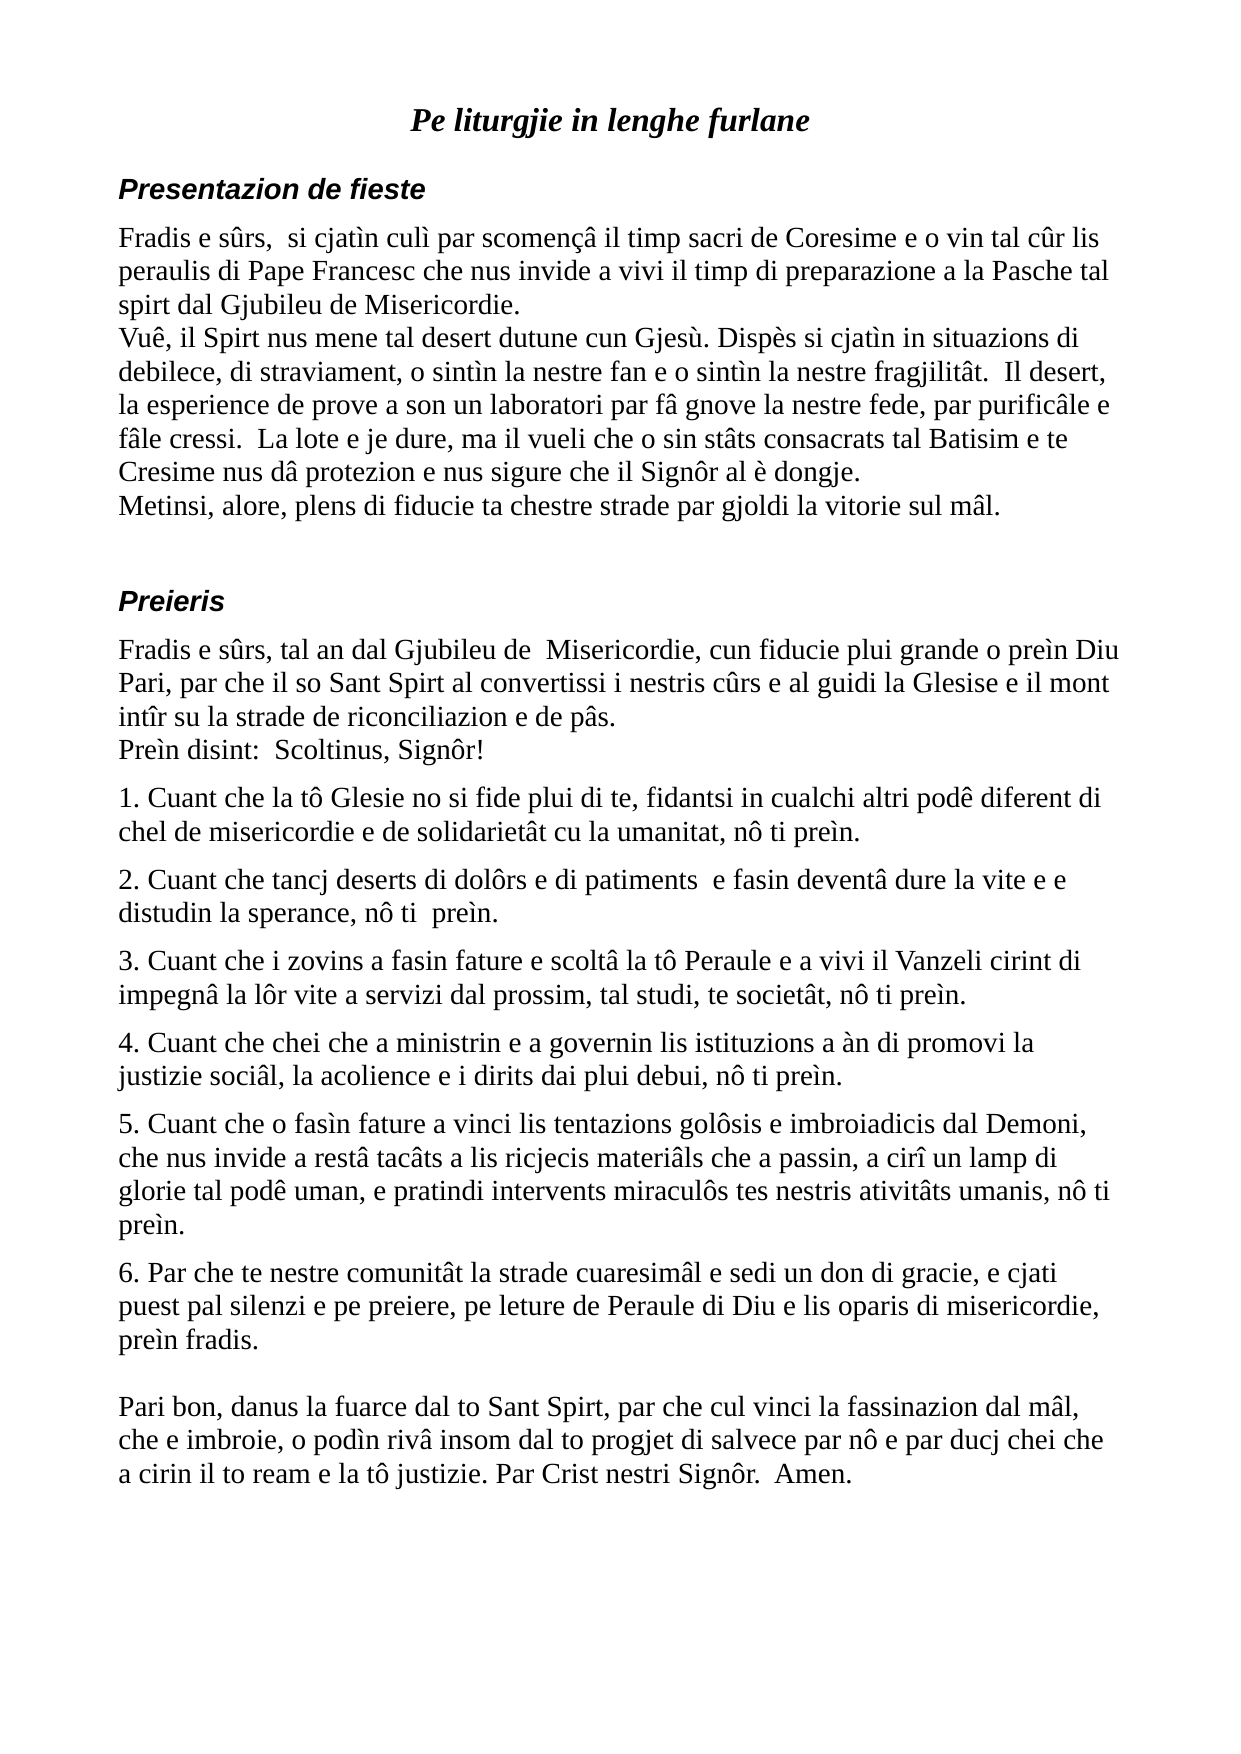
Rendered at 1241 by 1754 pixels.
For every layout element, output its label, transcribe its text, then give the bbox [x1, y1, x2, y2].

subtitle Presentazion de fieste [118, 172, 1122, 205]
text Preìn disint: Scoltinus, Signôr! [118, 732, 1122, 766]
text 1. Cuant che la tô Glesie no si fide plui di te, fidantsi in cualchi altri podê diferent di chel de misericordie e de solidarietât cu la umanitat, nô ti preìn. [118, 780, 1122, 847]
text Pe liturgjie in lenghe furlane [118, 100, 1122, 138]
text 5. Cuant che o fasìn fature a vinci lis tentazions golôsis e imbroiadicis dal Demoni, che nus invide a restâ tacâts a lis ricjecis materiâls che a passin, a cirî un lamp di glorie tal podê uman, e pratindi intervents miraculôs tes nestris ativitâts umanis, nô ti preìn. [118, 1106, 1122, 1240]
text Fradis e sûrs, si cjatìn culì par scomençâ il timp sacri de Coresime e o vin tal cûr lis peraulis di Pape Francesc che nus invide a vivi il timp di preparazione a la Pasche tal spirt dal Gjubileu de Misericordie. [118, 220, 1122, 320]
text 6. Par che te nestre comunitât la strade cuaresimâl e sedi un don di gracie, e cjati puest pal silenzi e pe preiere, pe leture de Peraule di Diu e lis oparis di misericordie, preìn fradis. [118, 1255, 1122, 1355]
text 2. Cuant che tancj deserts di dolôrs e di patiments e fasin deventâ dure la vite e e distudin la sperance, nô ti preìn. [118, 862, 1122, 929]
text Fradis e sûrs, tal an dal Gjubileu de Misericordie, cun fiducie plui grande o preìn Diu Pari, par che il so Sant Spirt al convertissi i nestris cûrs e al guidi la Glesise e il mont intîr su la strade de riconciliazion e de pâs. [118, 632, 1122, 732]
text Preieris [118, 584, 1122, 617]
text Pari bon, danus la fuarce dal to Sant Spirt, par che cul vinci la fassinazion dal mâl, che e imbroie, o podìn rivâ insom dal to progjet di salvece par nô e par ducj chei che a cirin il to ream e la tô justizie. Par Crist nestri Signôr. Amen. [118, 1389, 1122, 1489]
text 4. Cuant che chei che a ministrin e a governin lis istituzions a àn di promovi la justizie sociâl, la acolience e i dirits dai plui debui, nô ti preìn. [118, 1025, 1122, 1092]
text 3. Cuant che i zovins a fasin fature e scoltâ la tô Peraule e a vivi il Vanzeli cirint di impegnâ la lôr vite a servizi dal prossim, tal studi, te societât, nô ti preìn. [118, 943, 1122, 1010]
text Vuê, il Spirt nus mene tal desert dutune cun Gjesù. Dispès si cjatìn in situazions di debilece, di straviament, o sintìn la nestre fan e o sintìn la nestre fragjilitât. Il desert, la esperience de prove a son un laboratori par fâ gnove la nestre fede, par purificâle e fâle cressi. La lote e je dure, ma il vueli che o sin stâts consacrats tal Batisim e te Cresime nus dâ protezion e nus sigure che il Signôr al è dongje. [118, 320, 1122, 488]
text Metinsi, alore, plens di fiducie ta chestre strade par gjoldi la vitorie sul mâl. [118, 488, 1122, 522]
